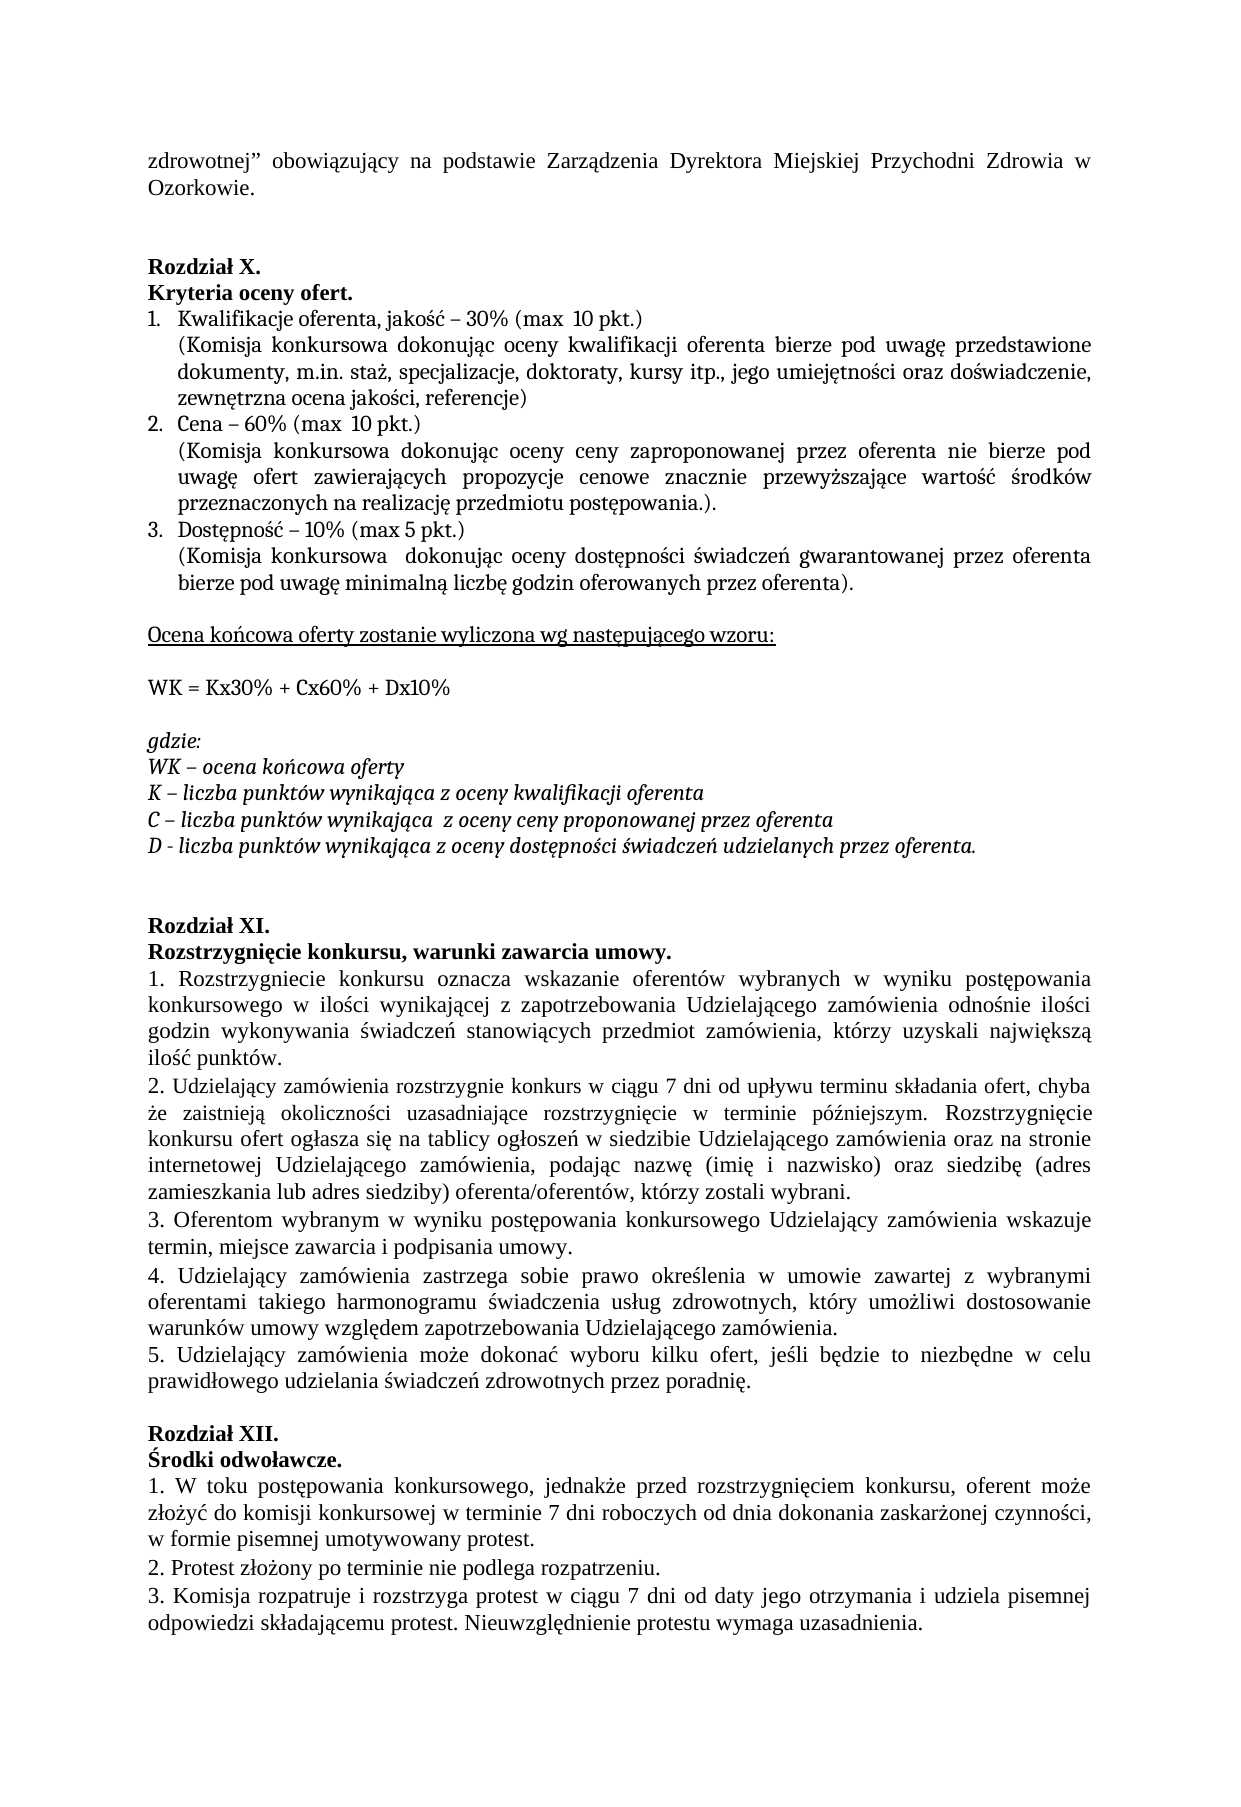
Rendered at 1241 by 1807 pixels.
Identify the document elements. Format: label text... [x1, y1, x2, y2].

text (Komisja konkursowa dokonując oceny dostępności świadczeń gwarantowanej przez oferenta bierze pod uwagę minimalną liczbę godzin oferowanych przez oferenta). [177, 543, 1093, 596]
text Rozdział XI. [148, 912, 1093, 938]
text 2. Udzielający zamówienia rozstrzygnie konkurs w ciągu 7 dni od upływu terminu składania ofert, chyba że zaistnieją okoliczności uzasadniające rozstrzygnięcie w terminie późniejszym. Rozstrzygnięcie konkursu ofert ogłasza się na tablicy ogłoszeń w siedzibie Udzielającego zamówienia oraz na stronie internetowej Udzielającego zamówienia, podając nazwę (imię i nazwisko) oraz siedzibę (adres zamieszkania lub adres siedziby) oferenta/oferentów, którzy zostali wybrani. [148, 1072, 1093, 1204]
text K – liczba punktów wynikająca z oceny kwalifikacji oferenta [148, 780, 1093, 806]
text WK = Kx30% + Cx60% + Dx10% [148, 675, 1093, 701]
text C – liczba punktów wynikająca z oceny ceny proponowanej przez oferenta [148, 806, 1093, 833]
list Cena – 60% (max 10 pkt.) [148, 411, 1093, 437]
text D - liczba punktów wynikająca z oceny dostępności świadczeń udzielanych przez oferenta. [148, 833, 1093, 859]
text 4. Udzielający zamówienia zastrzega sobie prawo określenia w umowie zawartej z wybranymi oferentami takiego harmonogramu świadczenia usług zdrowotnych, który umożliwi dostosowanie warunków umowy względem zapotrzebowania Udzielającego zamówienia. [148, 1262, 1093, 1341]
text Rozdział X. [148, 253, 1093, 279]
text 5. Udzielający zamówienia może dokonać wyboru kilku ofert, jeśli będzie to niezbędne w celu prawidłowego udzielania świadczeń zdrowotnych przez poradnię. [148, 1341, 1093, 1393]
text 1. Rozstrzygniecie konkursu oznacza wskazanie oferentów wybranych w wyniku postępowania konkursowego w ilości wynikającej z zapotrzebowania Udzielającego zamówienia odnośnie ilości godzin wykonywania świadczeń stanowiących przedmiot zamówienia, którzy uzyskali największą ilość punktów. [148, 964, 1093, 1070]
list Dostępność – 10% (max 5 pkt.) [148, 517, 1093, 543]
text 2. Protest złożony po terminie nie podlega rozpatrzeniu. [148, 1554, 1093, 1580]
list Kwalifikacje oferenta, jakość – 30% (max 10 pkt.) [148, 306, 1093, 332]
text Kryteria oceny ofert. [148, 279, 1093, 306]
text Środki odwoławcze. [148, 1446, 1093, 1472]
text (Komisja konkursowa dokonując oceny kwalifikacji oferenta bierze pod uwagę przedstawione dokumenty, m.in. staż, specjalizacje, doktoraty, kursy itp., jego umiejętności oraz doświadczenie, zewnętrzna ocena jakości, referencje) [177, 332, 1093, 411]
text 3. Oferentom wybranym w wyniku postępowania konkursowego Udzielający zamówienia wskazuje termin, miejsce zawarcia i podpisania umowy. [148, 1207, 1093, 1259]
text Rozdział XII. [148, 1420, 1093, 1446]
text gdzie: [148, 727, 1093, 754]
text Ocena końcowa oferty zostanie wyliczona wg następującego wzoru: [148, 622, 1093, 648]
text zdrowotnej” obowiązujący na podstawie Zarządzenia Dyrektora Miejskiej Przychodni Zdrowia w Ozorkowie. [148, 148, 1093, 200]
text (Komisja konkursowa dokonując oceny ceny zaproponowanej przez oferenta nie bierze pod uwagę ofert zawierających propozycje cenowe znacznie przewyższające wartość środków przeznaczonych na realizację przedmiotu postępowania.). [177, 437, 1093, 517]
text Rozstrzygnięcie konkursu, warunki zawarcia umowy. [148, 938, 1093, 964]
text 1. W toku postępowania konkursowego, jednakże przed rozstrzygnięciem konkursu, oferent może złożyć do komisji konkursowej w terminie 7 dni roboczych od dnia dokonania zaskarżonej czynności, w formie pisemnej umotywowany protest. [148, 1472, 1093, 1552]
text WK – ocena końcowa oferty [148, 754, 1093, 780]
text 3. Komisja rozpatruje i rozstrzyga protest w ciągu 7 dni od daty jego otrzymania i udziela pisemnej odpowiedzi składającemu protest. Nieuwzględnienie protestu wymaga uzasadnienia. [148, 1582, 1093, 1635]
